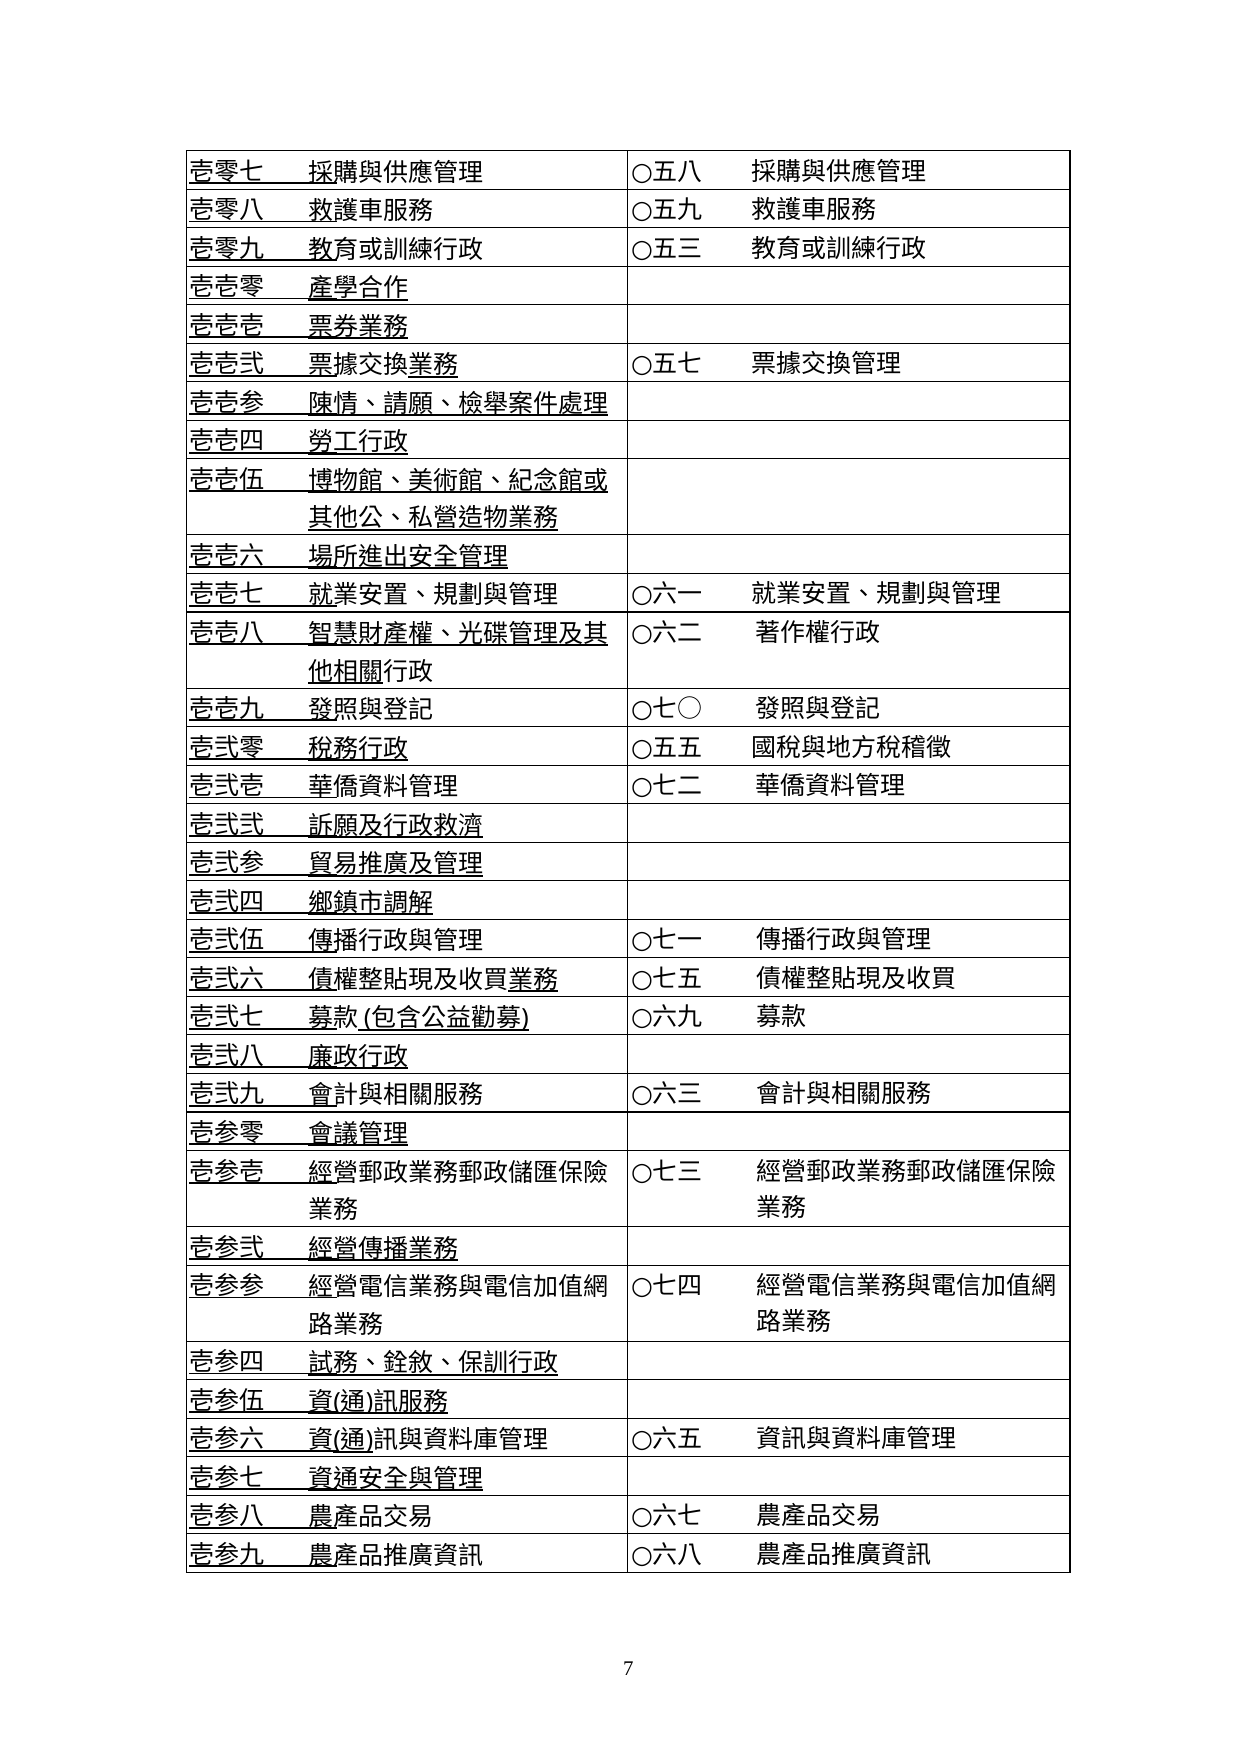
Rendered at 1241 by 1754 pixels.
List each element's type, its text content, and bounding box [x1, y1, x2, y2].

table_cell [187, 574, 305, 611]
table_cell [187, 190, 305, 227]
table_cell 鄉鎮市調解 [305, 881, 627, 919]
table_cell [187, 151, 305, 188]
table_cell [187, 382, 305, 420]
table_cell [187, 1113, 305, 1150]
table_cell 票券業務 [305, 305, 627, 343]
table_cell ○五七 [628, 344, 748, 381]
table_cell [187, 843, 305, 880]
table_cell ○七三 [628, 1151, 748, 1226]
table_cell 訴願及行政救濟 [305, 804, 627, 842]
table_cell 採購與供應管理 [748, 151, 1069, 188]
table_cell [748, 421, 1069, 458]
table_cell 資通安全與管理 [305, 1457, 627, 1495]
table_cell [748, 843, 1069, 880]
table_cell [187, 766, 305, 803]
table_cell ○六二 [628, 613, 748, 687]
table_cell [187, 727, 305, 764]
table_cell [187, 228, 305, 266]
table_cell ○六三 [628, 1074, 748, 1111]
table_cell 就業安置、規劃與管理 [305, 574, 627, 611]
table_cell [187, 535, 305, 573]
table_cell 農產品交易 [748, 1496, 1069, 1533]
table_cell 著作權行政 [748, 613, 1069, 687]
table_cell 國稅與地方稅稽徵 [748, 727, 1069, 764]
table_cell [187, 1534, 305, 1572]
table_cell 華僑資料管理 [748, 766, 1069, 803]
table_cell [748, 1342, 1069, 1379]
table_cell ○五五 [628, 727, 748, 764]
table_cell [628, 305, 748, 343]
table_cell 教育或訓練行政 [748, 228, 1069, 266]
table_cell 會議管理 [305, 1113, 627, 1150]
table_cell [187, 1457, 305, 1495]
table_cell [187, 689, 305, 726]
table_cell [187, 1380, 305, 1418]
table_cell [187, 344, 305, 381]
table_cell 試務、銓敘、保訓行政 [305, 1342, 627, 1379]
table_cell [187, 305, 305, 343]
table_cell 傳播行政與管理 [748, 920, 1069, 957]
table_cell [748, 535, 1069, 573]
table_cell [187, 1227, 305, 1264]
table_cell ○六八 [628, 1534, 748, 1572]
table_cell 募款 [748, 997, 1069, 1034]
table_cell 場所進出安全管理 [305, 535, 627, 573]
table_cell [187, 997, 305, 1034]
table_cell [187, 804, 305, 842]
table_cell 資訊與資料庫管理 [748, 1419, 1069, 1456]
table_cell [628, 421, 748, 458]
table_cell [187, 1035, 305, 1073]
table_cell [748, 1113, 1069, 1150]
table_cell [628, 1457, 748, 1495]
table_cell [628, 804, 748, 842]
table_cell [187, 1496, 305, 1533]
table_cell [748, 382, 1069, 420]
table_cell 經營傳播業務 [305, 1227, 627, 1264]
table_cell 傳播行政與管理 [305, 920, 627, 957]
table_cell [628, 1380, 748, 1418]
table_cell 勞工行政 [305, 421, 627, 458]
table_cell 經營電信業務與電信加值網路業務 [748, 1266, 1069, 1341]
table_cell ○七一 [628, 920, 748, 957]
table_cell 募款 (包含公益勸募) [305, 997, 627, 1034]
table_cell 發照與登記 [305, 689, 627, 726]
table_cell 華僑資料管理 [305, 766, 627, 803]
table_cell [187, 267, 305, 304]
table_cell ○六五 [628, 1419, 748, 1456]
table_cell 資(通)訊與資料庫管理 [305, 1419, 627, 1456]
table_cell 稅務行政 [305, 727, 627, 764]
table_cell [187, 881, 305, 919]
table_cell [187, 920, 305, 957]
table_cell [628, 459, 748, 534]
table_cell [748, 1380, 1069, 1418]
table_cell 票據交換業務 [305, 344, 627, 381]
table_cell ○五三 [628, 228, 748, 266]
table_cell [748, 1035, 1069, 1073]
table_cell 會計與相關服務 [748, 1074, 1069, 1111]
table_cell ○六一 [628, 574, 748, 611]
table_cell [628, 382, 748, 420]
table_cell 救護車服務 [748, 190, 1069, 227]
table_cell [748, 1457, 1069, 1495]
table_cell ○六七 [628, 1496, 748, 1533]
table_cell [748, 881, 1069, 919]
table_cell 產學合作 [305, 267, 627, 304]
table_cell [628, 267, 748, 304]
table_cell 就業安置、規劃與管理 [748, 574, 1069, 611]
table_cell ○七二 [628, 766, 748, 803]
table_cell [628, 1227, 748, 1264]
table_cell 經營郵政業務郵政儲匯保險業務 [748, 1151, 1069, 1226]
table_cell 廉政行政 [305, 1035, 627, 1073]
table_cell 票據交換管理 [748, 344, 1069, 381]
table_cell [187, 613, 305, 687]
table_cell [187, 1266, 305, 1341]
table_cell 智慧財產權、光碟管理及其他相關行政 [305, 613, 627, 687]
table_cell 農產品推廣資訊 [305, 1534, 627, 1572]
table_cell ○七○ [628, 689, 748, 726]
table_cell 救護車服務 [305, 190, 627, 227]
table_cell 農產品推廣資訊 [748, 1534, 1069, 1572]
table_cell [187, 1419, 305, 1456]
table_cell [187, 459, 305, 534]
table_cell 經營郵政業務郵政儲匯保險業務 [305, 1151, 627, 1226]
table_cell [748, 1227, 1069, 1264]
table_cell 會計與相關服務 [305, 1074, 627, 1111]
table_cell [242, 704, 257, 719]
table_cell [748, 305, 1069, 343]
table_cell 教育或訓練行政 [305, 228, 627, 266]
table_cell ○七五 [628, 958, 748, 996]
table_cell 採購與供應管理 [305, 151, 627, 188]
table_cell [187, 1151, 305, 1226]
table_cell [628, 1342, 748, 1379]
table_cell ○五九 [628, 190, 748, 227]
table_cell [187, 421, 305, 458]
table_cell 債權整貼現及收買業務 [305, 958, 627, 996]
table_cell [187, 1342, 305, 1379]
table_cell 農產品交易 [305, 1496, 627, 1533]
table_cell ○六九 [628, 997, 748, 1034]
table_cell [242, 1550, 257, 1565]
table_cell 經營電信業務與電信加值網路業務 [305, 1266, 627, 1341]
table_cell [628, 1035, 748, 1073]
table_cell 資(通)訊服務 [305, 1380, 627, 1418]
table_cell ○五八 [628, 151, 748, 188]
table_cell [187, 958, 305, 996]
table_cell 債權整貼現及收買 [748, 958, 1069, 996]
table_cell [748, 459, 1069, 534]
table_cell 博物館、美術館、紀念館或其他公、私營造物業務 [305, 459, 627, 534]
table_cell [242, 244, 257, 259]
table_cell 貿易推廣及管理 [305, 843, 627, 880]
table_cell 發照與登記 [748, 689, 1069, 726]
table_cell ○七四 [628, 1266, 748, 1341]
table_cell [187, 1074, 305, 1111]
table_cell [628, 1113, 748, 1150]
table_cell [628, 881, 748, 919]
table_cell [748, 267, 1069, 304]
table_cell [628, 843, 748, 880]
table_cell [748, 804, 1069, 842]
table_cell [628, 535, 748, 573]
table_cell 陳情、請願、檢舉案件處理 [305, 382, 627, 420]
